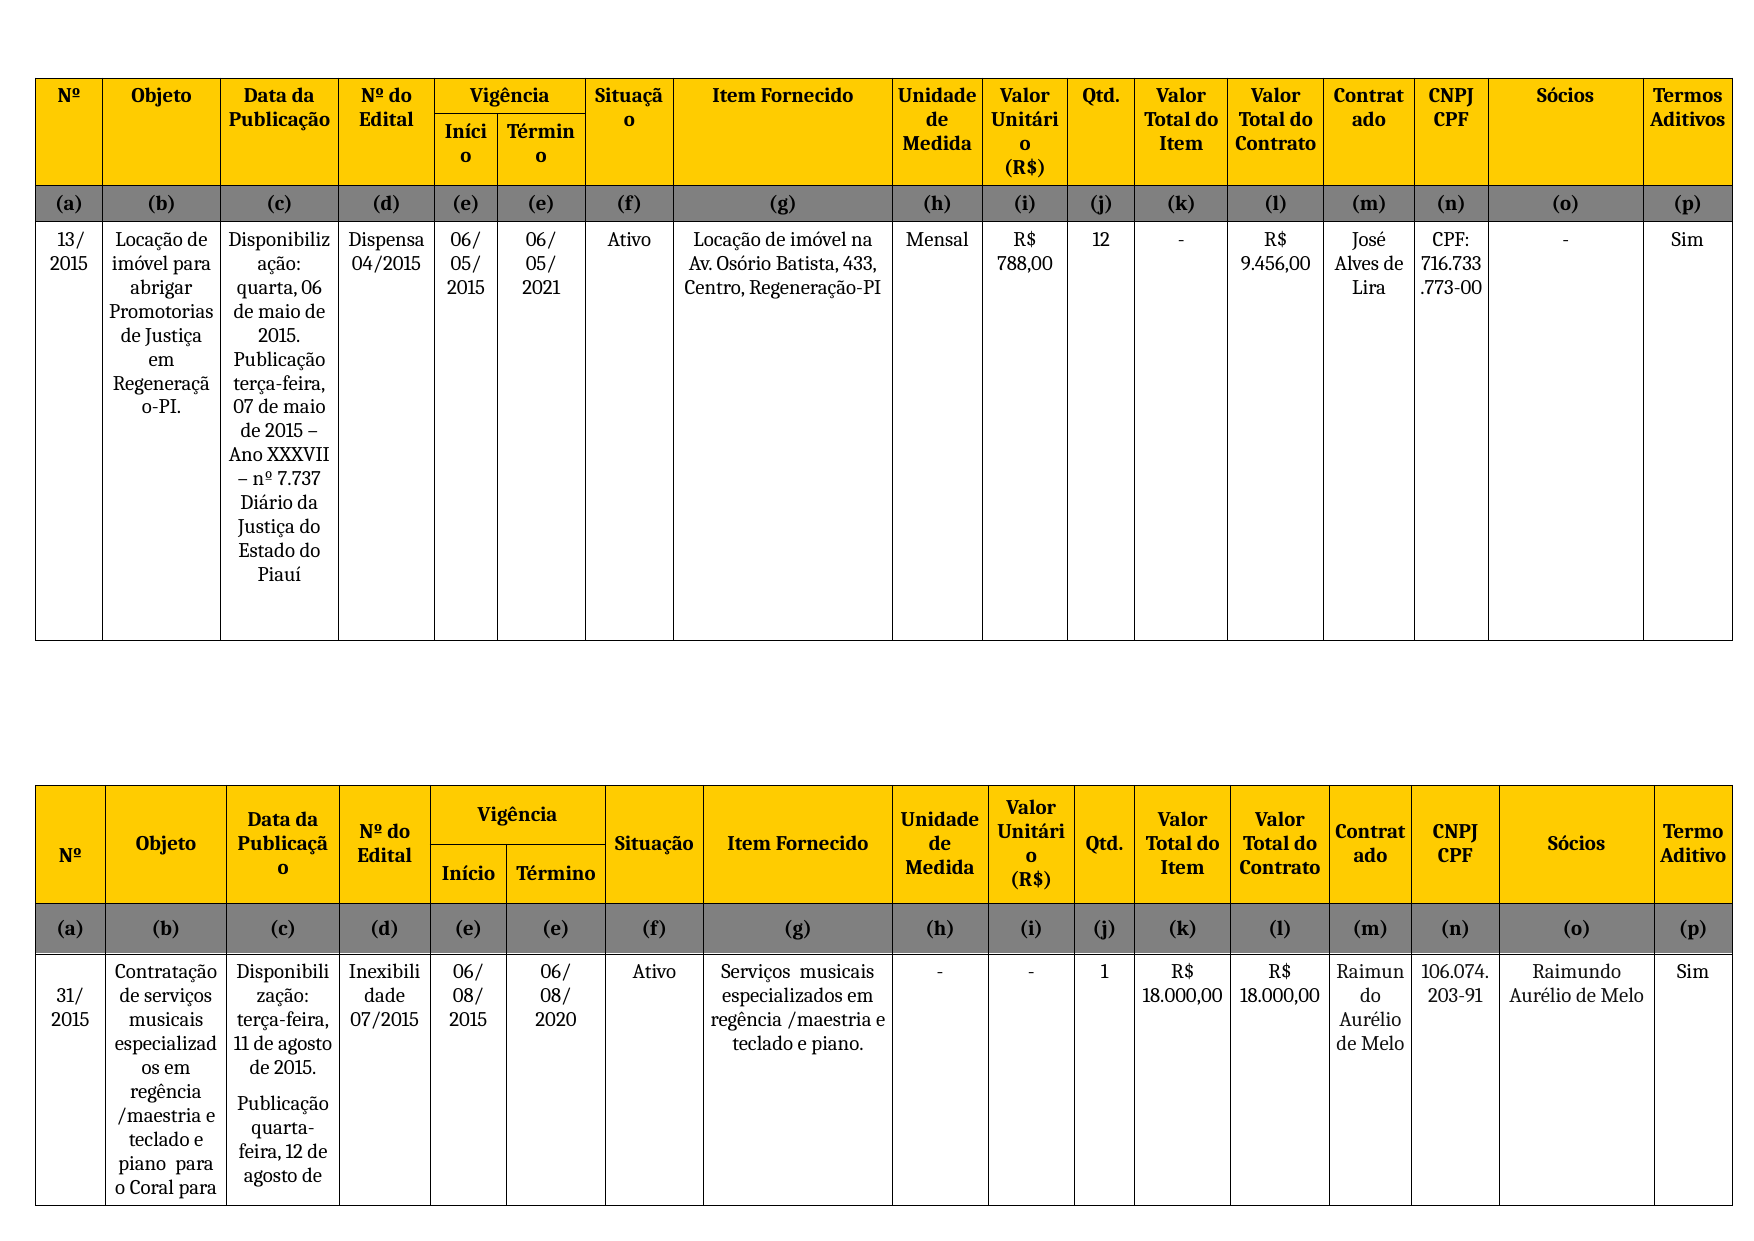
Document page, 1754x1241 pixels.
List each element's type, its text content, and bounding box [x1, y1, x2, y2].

table_cell (e) [498, 186, 585, 221]
table_header Nº do Edital [340, 786, 430, 903]
table_header Nº [36, 786, 105, 903]
table_cell (k) [1135, 904, 1230, 953]
table_header Valor Unitário (R$) [983, 79, 1067, 185]
table_header Objeto [106, 786, 226, 903]
table_cell (n) [1412, 904, 1499, 953]
table_header Unidade de Medida [893, 786, 988, 903]
table_cell - [989, 955, 1074, 1205]
table_header Contratado [1330, 786, 1411, 903]
table_cell - [893, 955, 988, 1205]
table_cell (h) [893, 904, 988, 953]
table_cell (f) [586, 186, 673, 221]
table_cell Término [507, 845, 605, 903]
table_cell Término [498, 114, 585, 185]
table_header Valor Total do Contrato [1231, 786, 1329, 903]
table_cell Ativo [606, 955, 703, 1205]
table_header Valor Unitário (R$) [989, 786, 1074, 903]
table_cell (j) [1068, 186, 1134, 221]
table_cell (i) [983, 186, 1067, 221]
table_header Termo Aditivo [1655, 786, 1732, 903]
table_cell 13/ 2015 [36, 222, 102, 640]
table_cell (m) [1324, 186, 1414, 221]
table_header CNPJ CPF [1412, 786, 1499, 903]
table_cell Ativo [586, 222, 673, 640]
table_cell Início [431, 845, 506, 903]
table_cell Início [435, 114, 497, 185]
table_cell Locação de imóvel para abrigar Promotorias de Justiça em Regeneração-PI. [103, 222, 220, 640]
table_cell (d) [340, 904, 430, 953]
table_cell (d) [339, 186, 434, 221]
table_cell (g) [704, 904, 892, 953]
table_header Situação [586, 79, 673, 185]
table_header Valor Total do Item [1135, 786, 1230, 903]
table_cell 31/ 2015 [36, 955, 105, 1205]
table_header Situação [606, 786, 703, 903]
table_header Sócios [1489, 79, 1643, 185]
table_cell (k) [1135, 186, 1227, 221]
table_cell R$ 788,00 [983, 222, 1067, 640]
table_cell (c) [227, 904, 339, 953]
table_cell (i) [989, 904, 1074, 953]
table_header Vigência [435, 79, 585, 113]
table_header Sócios [1500, 786, 1654, 903]
table_cell (a) [36, 186, 102, 221]
table_cell (b) [103, 186, 220, 221]
table_header Data da Publicação [227, 786, 339, 903]
table_cell CPF: 716.733.773-00 [1415, 222, 1488, 640]
table_header Contratado [1324, 79, 1414, 185]
table_cell R$ 18.000,00 [1135, 955, 1230, 1205]
table_cell (e) [435, 186, 497, 221]
table_header Item Fornecido [674, 79, 892, 185]
table_cell R$ 18.000,00 [1231, 955, 1329, 1205]
table_cell (f) [606, 904, 703, 953]
table_header Nº [36, 79, 102, 185]
table_cell (p) [1644, 186, 1732, 221]
table_cell Disponibilização: terça-feira, 11 de agosto de 2015. Publicação quarta-feira, 12 de agosto de [227, 955, 339, 1205]
table_cell (n) [1415, 186, 1488, 221]
table_cell Dispensa 04/2015 [339, 222, 434, 640]
table_header Item Fornecido [704, 786, 892, 903]
table_header Termos Aditivos [1644, 79, 1732, 185]
table_cell Locação de imóvel na Av. Osório Batista, 433, Centro, Regeneração-PI [674, 222, 892, 640]
table_cell 106.074.203-91 [1412, 955, 1499, 1205]
table_cell (c) [221, 186, 338, 221]
table_cell 12 [1068, 222, 1134, 640]
table_header Nº do Edital [339, 79, 434, 185]
table_cell (g) [674, 186, 892, 221]
table_cell Sim [1655, 955, 1732, 1205]
table_cell (o) [1500, 904, 1654, 953]
table_cell (e) [507, 904, 605, 953]
table_cell 06/ 08/ 2020 [507, 955, 605, 1205]
table_header Vigência [431, 786, 605, 844]
table_cell (a) [36, 904, 105, 953]
table_header Data da Publicação [221, 79, 338, 185]
table_cell Disponibilização: quarta, 06 de maio de 2015. Publicação terça-feira, 07 de maio de 2015 – Ano XXXVII – nº 7.737 Diário da Justiça do Estado do Piauí [221, 222, 338, 640]
table_header Qtd. [1068, 79, 1134, 185]
table_cell (o) [1489, 186, 1643, 221]
table_cell Inexibilidade 07/2015 [340, 955, 430, 1205]
table_cell Raimundo Aurélio de Melo [1330, 955, 1411, 1205]
table_cell (e) [431, 904, 506, 953]
table_cell 1 [1075, 955, 1134, 1205]
table_cell (l) [1228, 186, 1323, 221]
table_header Valor Total do Item [1135, 79, 1227, 185]
table_header Valor Total do Contrato [1228, 79, 1323, 185]
table_cell 06/ 05/ 2021 [498, 222, 585, 640]
table_cell (b) [106, 904, 226, 953]
table_cell 06/ 05/ 2015 [435, 222, 497, 640]
table_cell (m) [1330, 904, 1411, 953]
table_cell (p) [1655, 904, 1732, 953]
table_cell (j) [1075, 904, 1134, 953]
table_cell Mensal [893, 222, 982, 640]
table_cell Contratação de serviços musicais especializados em regência /maestria e teclado e piano para o Coral para [106, 955, 226, 1205]
table_cell 06/ 08/ 2015 [431, 955, 506, 1205]
table_header Unidade de Medida [893, 79, 982, 185]
table_cell (h) [893, 186, 982, 221]
table_header Objeto [103, 79, 220, 185]
table_cell (l) [1231, 904, 1329, 953]
table_cell José Alves de Lira [1324, 222, 1414, 640]
table_cell R$ 9.456,00 [1228, 222, 1323, 640]
table_cell Raimundo Aurélio de Melo [1500, 955, 1654, 1205]
table_cell - [1489, 222, 1643, 640]
table_header CNPJ CPF [1415, 79, 1488, 185]
table_cell Serviços musicais especializados em regência /maestria e teclado e piano. [704, 955, 892, 1205]
table_cell Sim [1644, 222, 1732, 640]
table_header Qtd. [1075, 786, 1134, 903]
table_cell - [1135, 222, 1227, 640]
